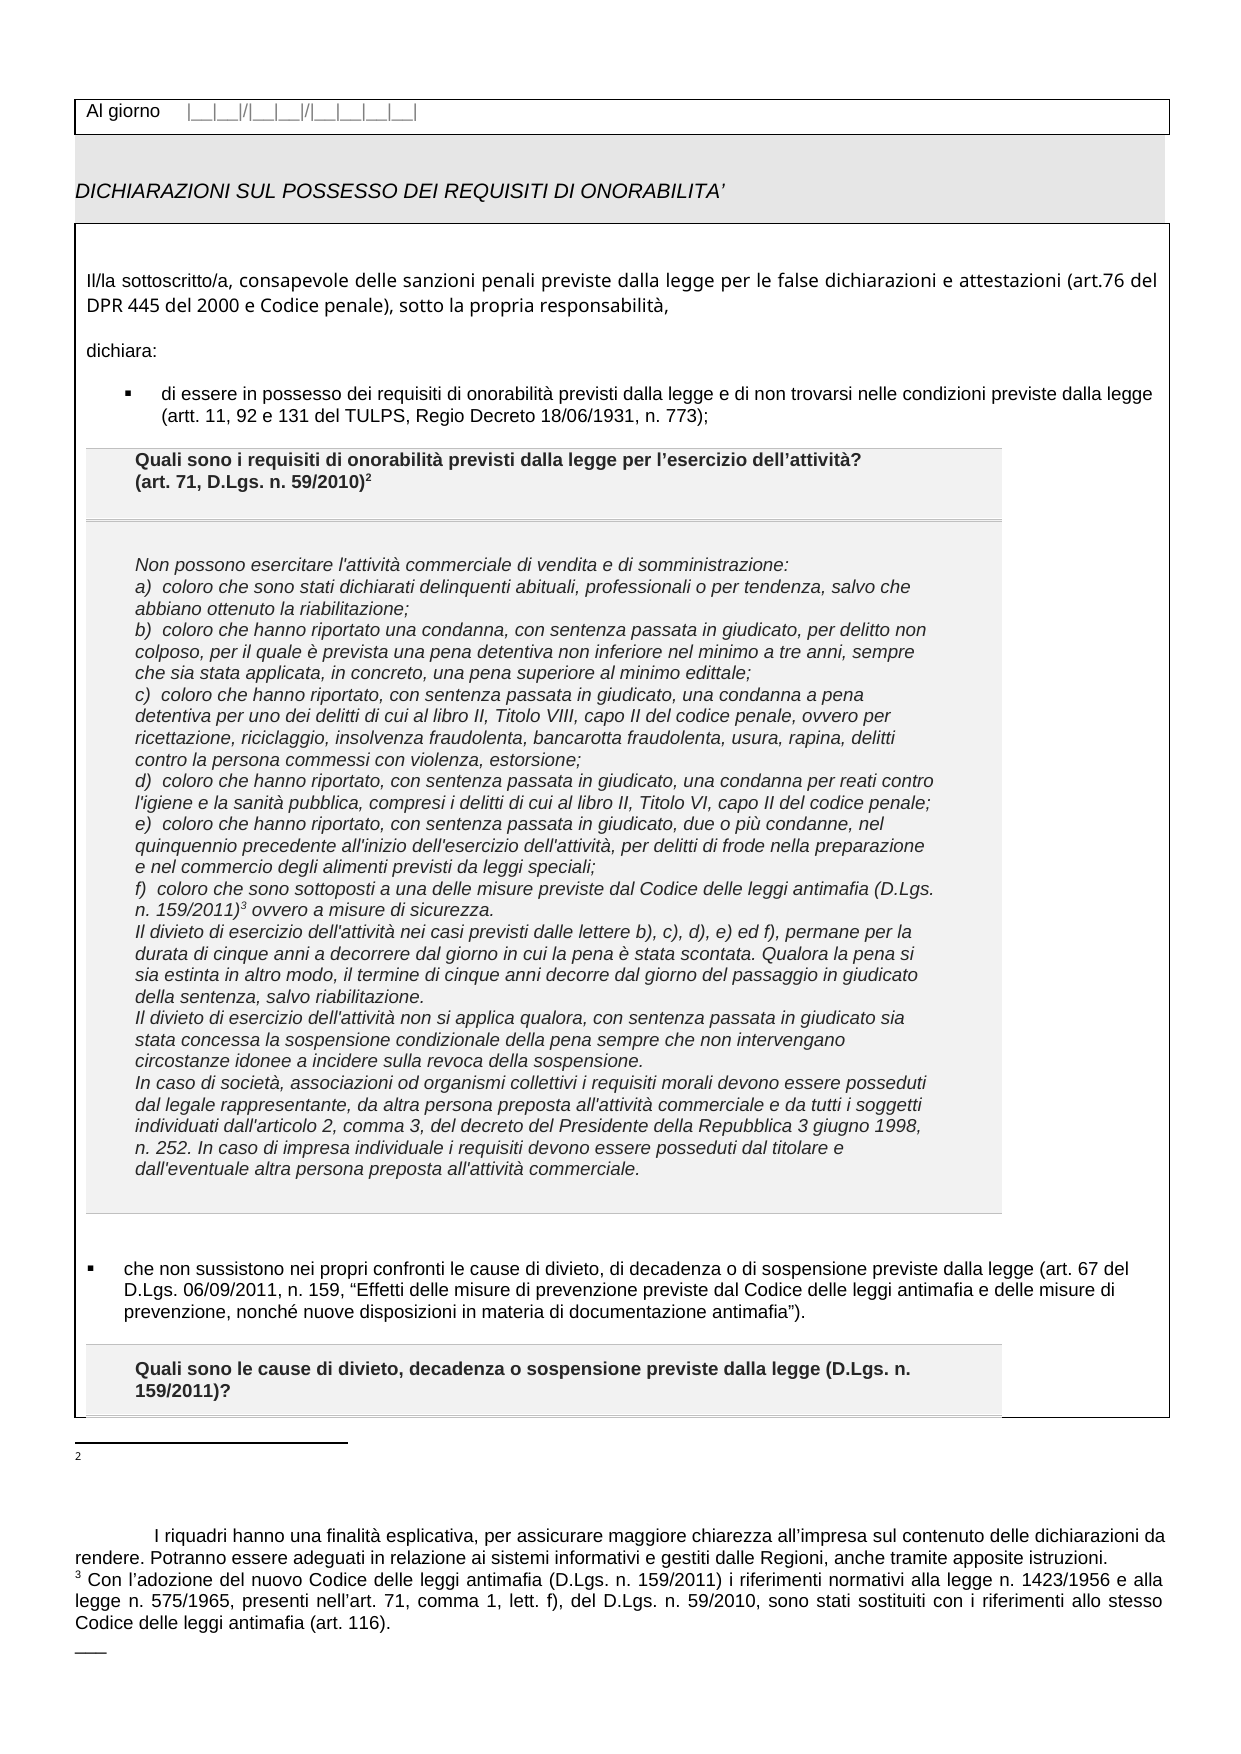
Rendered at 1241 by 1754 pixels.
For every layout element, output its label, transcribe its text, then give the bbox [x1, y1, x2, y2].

table_cell Non possono esercitare l'attività commerciale di vendita e di somministrazione: a) coloro che sono stati dichiarati delinquenti abituali, professionali o per tendenza, salvo che abbiano ottenuto la riabilitazione; b) coloro che hanno riportato una condanna, con sentenza passata in giudicato, per delitto non colposo, per il quale è prevista una pena detentiva non inferiore nel minimo a tre anni, sempre che sia stata applicata, in concreto, una pena superiore al minimo edittale; c) coloro che hanno riportato, con sentenza passata in giudicato, una condanna a pena detentiva per uno dei delitti di cui al libro II, Titolo VIII, capo II del codice penale, ovvero per ricettazione, riciclaggio, insolvenza fraudolenta, bancarotta fraudolenta, usura, rapina, delitti contro la persona commessi con violenza, estorsione; d) coloro che hanno riportato, con sentenza passata in giudicato, una condanna per reati contro l'igiene e la sanità pubblica, compresi i delitti di cui al libro II, Titolo VI, capo II del codice penale; e) coloro che hanno riportato, con sentenza passata in giudicato, due o più condanne, nel quinquennio precedente all'inizio dell'esercizio dell'attività, per delitti di frode nella preparazione e nel commercio degli alimenti previsti da leggi speciali; f) coloro che sono sottoposti a una delle misure previste dal Codice delle leggi antimafia (D.Lgs. n. 159/2011) ovvero a misure di sicurezza. Il divieto di esercizio dell'attività nei casi previsti dalle lettere b), c), d), e) ed f), permane per la durata di cinque anni a decorrere dal giorno in cui la pena è stata scontata. Qualora la pena si sia estinta in altro modo, il termine di cinque anni decorre dal giorno del passaggio in giudicato della sentenza, salvo riabilitazione. Il divieto di esercizio dell'attività non si applica qualora, con sentenza passata in giudicato sia stata concessa la sospensione condizionale della pena sempre che non intervengano circostanze idonee a incidere sulla revoca della sospensione. In caso di società, associazioni od organismi collettivi i requisiti morali devono essere posseduti dal legale rappresentante, da altra persona preposta all'attività commerciale e da tutti i soggetti individuati dall'articolo 2, comma 3, del decreto del Presidente della Repubblica 3 giugno 1998, n. 252. In caso di impresa individuale i requisiti devono essere posseduti dal titolare e dall'eventuale altra persona preposta all'attività commerciale. [86, 522, 1002, 1213]
table_header Quali sono le cause di divieto, decadenza o sospensione previste dalla legge (D.Lgs. n. 159/2011)? [86, 1345, 1002, 1414]
table_cell DICHIARAZIONI SUL POSSESSO DEI REQUISITI DI ONORABILITA’ [75, 135, 1165, 223]
table_cell Il/la sottoscritto/a, consapevole delle sanzioni penali previste dalla legge per le false dichiarazioni e attestazioni (art.76 del DPR 445 del 2000 e Codice penale), sotto la propria responsabilità, dichiara: di essere in possesso dei requisiti di onorabilità previsti dalla legge e di non trovarsi nelle condizioni previste dalla legge (artt. 11, 92 e 131 del TULPS, Regio Decreto 18/06/1931, n. 773); che non sussistono nei propri confronti le cause di divieto, di decadenza o di sospensione previste dalla legge (art. 67 del D.Lgs. 06/09/2011, n. 159, “Effetti delle misure di prevenzione previste dal Codice delle leggi antimafia e delle misure di prevenzione, nonché nuove disposizioni in materia di documentazione antimafia”). [76, 224, 1169, 1417]
table_header Quali sono i requisiti di onorabilità previsti dalla legge per l’esercizio dell’attività? (art. 71, D.Lgs. n. 59/2010) [86, 449, 1002, 518]
table_cell [1165, 135, 1169, 223]
table_cell Al giorno |__|__|/|__|__|/|__|__|__|__| [76, 100, 1169, 134]
